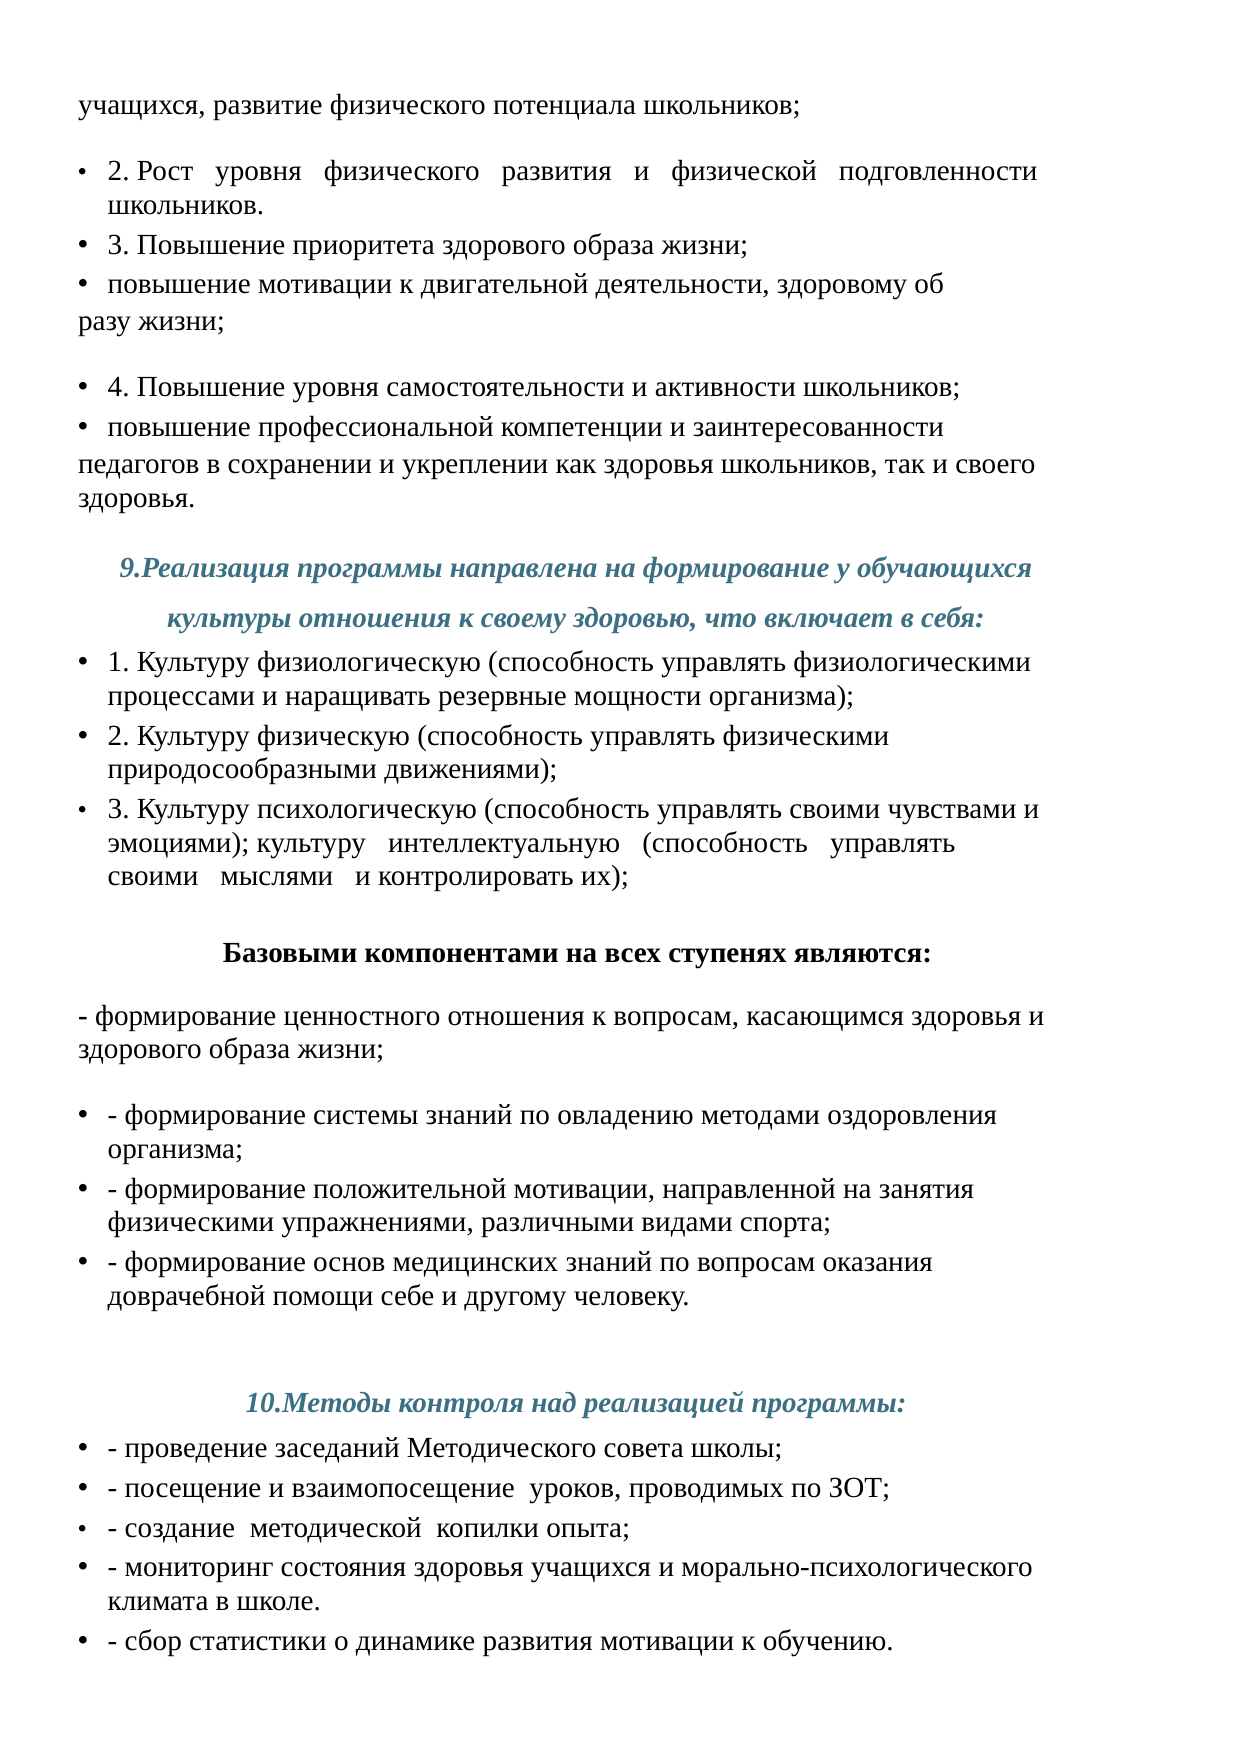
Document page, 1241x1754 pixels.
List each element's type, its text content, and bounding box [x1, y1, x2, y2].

table_header [75, 80, 1165, 1663]
table_header Программа здоровьесбережения «Здоровье –это жизнь» 1.Введение. Проблемы сохранения здоровья учащихся и педагогов, привитие навыков здорового образа жизни, создание условий, направленных на укрепление здоровья, cохранение здоровья физического, психического и духовного, очень актуальны сегодня. Следует обеспечить школьнику возможность сохранения здоровья за период обучения в школе, сформировать у него необходимые знания, умения и навыки по здоровому образу жизни, научить использовать полученные знания в повседневной жизни. Обозначая цели деятельности по здоровьесбережению, мы исходили из полученных сведений о фактическом состоянии здоровья обучающихся и педагогов, о неблагоприятных для здоровья факторах, о выявленных достижениях педагогической науки и практики в сфере здоровьесбережения. Здоровье детей - это политика, в которой заложено наше будущее, поэтому перед педагогами, родителями и общественностью стоит задача воспитания здорового поколения. Но последние статистические данные свидетельствуют о том, что за период обучения детей в школе состояние здоровья ухудшается в несколько раз. Проблема здоровья учащихся вышла сегодня из разряда педагогических и обрела социальное значение. Поэтому в качестве основы нашей программы здоровьесбережения мы определили заботу о сохранении здоровья воспитанников и учителей. Охрана здоровья учителя является важным фактором укрепления здоровья ученика. Учитель обязан ответственно относится к своему здоровью, быть примером для ученика, вести здоровый образ жизни. Большинство разделов программы остается на все сроки внедрения программы, раздел 16 «Календарный план реализации программы» будет обновлятся каждый учебный год. 2.Цели программы: 1. создание в школе организационно - педагогических, материально -технических, санитарно - гигиенических и других условий здоровье сбережения, учитывающих индивидуальные показатели состояния здоровья участников образовательного процесса; 2. Усиление контроля за медицинским обслуживанием участников образовательного процесса; 3. Создание материально - технического, содержательного и информационного обеспечения агитационной и пропагандистской ра­боты по приобщению подрастающего поколения к здоровому образу жизни; 4. Развитие организационного, программного и материально- технического обеспечения дополнительного образования обучаю­щихся в аспектах здоровьесбережения, их отдыха, досуга; 5. Обеспечение системы полноценного сбалансированного питания в школе с учетом особенностей состояния здоровья участников образовательного процесса; 6. Разработка и внедрение комплекса мер по поддержанию здоровья педагогических работников школы. 3.Задачи программы: 1. Четкое отслеживание санитарно - гигиенического состояния школы; гигиеническое нормирование учебной нагрузки, объема домашних заданий и режима дня; 2. Освоение педагогами новых методов деятельности в процессе обучения школьников, использование технологий урока, сберегающих здоровье учащихся; 3. Планомерная организация полноценного сбалансированного питания учащихся; 4. Развитие психолого-медико-педагогической службы школы для своевременной профилактики психологического и физического состояния учащихся; 5. Привлечение системы кружковой, внеклассной и внешкольной работы к формированию здорового образа жизни учащихся; 6. Посещение научно-практических конференций, семинаров, лекций по данной проблеме и применение полученных педагогами знаний на практике. 4.Функции различных категорий работников школы. 1.Функции медицинской службы школы: 1. Проведение диспансеризации учащихся школы; медосмотр учащихся школы, определение уровня физического здоровья; 2. Выявление учащихся специальной медицинской группы. 2.Функции администрации: 1. Общее руководство реализацией программы: организация, координация, контроль; 2. Общее руководство и контроль за организацией горячего питания учащихся в школе; 3. Организация преподавания вопросов валеологии на уроках биологии и ОБЖ в классах среднего и старшего звена; 4. Организация и контроль уроков физкультуры; 5.Обеспечение работы спортзала во внеурочное время и во время каникул, работы спортивных секций; 6. Разработка системы внеклассных мероприятий по укреплению физического здоровья учащихся и ее контроль; 7. Организация работы классных руководителей по программе здоровьесбережения и ее контроль; 8. Организация создания банка данных о социально неблагополучных семьях и обеспечение поддержки детей из таких семей; 9. Организация работы психологической службы в школе. 3.Функции классного руководителя: 1. Санитарно-гигиеническая работа по организации жизнедеятельности детей в школе; 2. Организация и проведение в классном коллективе мероприятий по профилактике частых заболеваний учащихся; 3. Организация и проведение в классном коллективе мероприятий по профилактике детского травматизма на дорогах; 4. Организация и проведение в классном коллективе мероприятий по профилактике наркомании, токсикомании, табакокурения; 5. Организация и проведение профилактических работы с родителями; 6. Организация встреч родителей с представителями правоохранительных органов, работниками ГИБДД, КДН, медработниками, наркологами; 7. Организация и проведение внеклассных мероприятий (беседы, диспуты, лекции, КТД, конкурсы и др.) в рамках программы здоровьесбережения; 8. Организация и проведение исследования уровня физического и психофизического здоровья учащихся; 9. Организация и проведение диагностик уровня и качества знаний учащимися правил гигиены, дорожного движения, правовой культуры. 5.Участники программы: Обучающиеся 2. Педагогическое сообщество 3. Родители. 4. Социальные партнеры 6.Сроки и этапы реализации программы: І этап - 2017– 2018гг. ІІ этап - 2018 – 2019гг. ІІІ этап - 2019 – 2020 гг. 1 этап – подготовительный (1 год): 1. Анализ уровня заболеваемости, динамики формирования отношения к вредным привычкам; 2. Изучение новых форм и методов пропаганды ЗОЖ и их внедрение; разработка системы профилактических и воспитательных мероприятий. 2 этап – апробационный ( 1 год): 1.Внедрение новых форм и методов пропаганды ЗОЖ, выявление наиболее эффективных; 2. Систематическая учебная и воспитательная работа по пропаганде ЗОЖ; выполнение оздоровительных мероприятий. 3 этап - контрольно-обобщающий (1год): 1. Сбор и анализ результатов выполнения программы; коррекции деятельности. 7.Модель личности ученика. По завершении этапа проектирования управленческих решений наступает этап их исполнения. При этом работникам школы необхо­димо знать, какие результаты должны быть получены в ходе их деятельности по реализации решений, направленных на обеспечение здоровьесбережения детей и подростков. Для этого нами создана прогнозируемая модель личности ученика 8.Ожидаемые конечные результаты программы: 1. Повышение функциональных возможностей организма учащихся, развитие физического потенциала школьников; 2. Рост уровня физического развития и физической подговленности школьников. 3. Повышение приоритета здорового образа жизни; повышение мотивации к двигательной деятельности, здоровому об разу жизни; 4. Повышение уровня самостоятельности и активности школьников; повышение профессиональной компетенции и заинтересованности педагогов в сохранении и укреплении как здоровья школьников, так и своего здоровья. 9.Реализация программы направлена на формирование у обучающихся культуры отношения к своему здоровью, что включает в себя: 1. Культуру физиологическую (способность управлять физиологическими процессами и наращивать резервные мощности организма); 2. Культуру физическую (способность управлять физическими природосообразными движениями); 3. Культуру психологическую (способность управлять своими чувствами и эмоциями); культуру интеллектуальную (способность управ­лять своими мыслями и контролировать их); Базовыми компонентами на всех ступенях являются: - формирование ценностного отношения к вопросам, касающимся здоровья и здорового образа жизни; - формирование системы знаний по овладению методами оздоровления организма; - формирование положительной мотивации, направленной на занятия физическими упражнениями, различными видами спорта; - формирование основ медицинских знаний по вопросам оказания доврачебной помощи себе и другому человеку. 10.Методы контроля над реализацией программы: - проведение заседаний Методического совета школы; - посещение и взаимопосещение уроков, проводимых по ЗОТ; - создание методической копилки опыта; - мониторинг состояния здоровья учащихся и морально-психологического климата в школе. - сбор статистики о динамике развития мотивации к обучению. - контроль за организацией учебного процесса, распределением учебной нагрузки, объемом домашних заданий, внешкольной образовательной деятельностью учащихся в свете формирования здорового образа жизни. 11.Основные направления деятельности программы: Медицинское направление предполагает: - создание соответствующих санитарным требованиям условий для воспитания и обучения детей и формирование их здоровья: - составление расписания на основе санитарно-гигиенических требований; - проведение физкультминуток; - гигиеническое нормирование учебной нагрузки и объема домашних заданий с учетом школьного расписания, режима дня; - четкое отслеживание санитарно - гигиенического состояния школы; - планомерная организация питания учащихся; - реабилитационную работу: - обязательное медицинское обследование; - мероприятия по очистке воды. Просветительское направление предполагает: -организацию деятельности с учащимися по профилактике табакокурения, алкоголизма, наркомании; - организацию деятельности с родителями по профилактике табакокурения, алкоголизма, наркомании; - пропаганда здорового образа жизни (тематические классные часы, лекции, познавательные игры, конкурсы рисунков, плакатов, стихотворений, различные акции; совместная работа с учреждениями здравоохранения и органами внутренних дел по профилактике токсикомании, наркомании, курения и алкоголизма; пропаганда физической культуры и здорового образа жизни через уроки биологии, географии, химии, экологии, ОБЖ, физической культуры). Психолого-педагогическое направление предполагает: - использование здоровьесберегающих технологий, форм и методов в организации учебной деятельности; - предупреждение проблем развития ребенка; - обеспечение адаптации на разных этапах обучения; - развитие познавательной и учебной мотивации; - формирование навыков саморегуляции и здорового жизненного стиля; - совершенствование деятельности психолого - медико - педагогической службы школы для своевременной профилак­тики психологического и физиологического состояния учащихся и совершенствованию здоровье сберегающих технологий обучения; - организация психолого-медико-педагогической и коррекционной помощи учащимся. Спортивно-оздоровительное направление предполагает: - организацию спортивных мероприятий с целью профилактики заболеваний и приобщение к здоровому досугу; - привлечение системы кружковой, внеклассной и внешкольной работы к формированию здорового образа жизни учащихся; - широкое привлечение учащихся, родителей, социальных партнёров школы к физической культуре и спорту, различным формам оздоровительной работы. Диагностическое направление предполагает: - проведение мониторинга за состоянием здоровья, в ходе которого выявляются: - общее состояние здоровья, наличие хронических заболеваний; - текущая заболеваемость, в том числе скрытая (ребенок не обращается к врачу, а 2-3 дня находится дома под наблюдением родителей); - режим дня, бытовые условия; внешкольная занятость дополнительными занятиями. 12.Здоровьесберегающие образовательные технологии: - здоровьесберегающие медицинские технологии; - здоровьесберегающие технологии административной работы в школе; - здоровьесберегающие технологии семейного воспитания; - здоровьеформирующие образовательные технологии, т.е. все те психолого-педагогические технологии, программы, методы, которые направлены на воспитание у учащихся культуры здоровья, личностных качеств, способствующих его сохранению и укреплению, формирование представления о здоровье как ценности. 13.Реализация основных направлений программы: Убеждение учащихся ежедневно выполнять утреннюю гимнастику, соблюдать режим труда и отдыха школьника. Проведение динамических пауз и подвижных игр во время учебного дня. Посильные домашние задания, которые должны составлять не более одной трети выполняемой работы в классе. Контроль над сменой видов деятельности школьников в течение дня, чему способствует удобное расписание уроков. Проведение ежедневной влажной уборки, проветривание классных комнат на переменах, озеленение классных помещений комнатными растениями. 6. Ежемесячное проведение генеральных уборок классных помещений. 7.Обеспечение каждого учащегося горячим питанием в столовой. 8. Контроль условий теплового режима и освещённости классных помещений. 9. Привлечение учащихся к занятиям во внеурочное время в спортивных секциях, действующих в школе и вне её. 10. В рамках обучения детей правильному отношению к собственному здоровью проведение бесед, воспитательных часов с учётом возрастных особенностей детей с привлечением родителей и социальных партнеров. 11.Создание комфортной атмосферы в школе и классных коллективах, толерантных отношений всех участников образовательного процесса. 12. Обучение учащихся оказанию первой медицинской помощи. 14.Применение разнообразных форм работы: 1.Учет состояния детей: - анализ медицинских карт; - определение группы здоровья; - учет посещаемости занятий; - контроль санитарно-гигиенических условий и режима работы классов. 2.Физическая и психологическая разгрузка учащихся: - организация работы спортивных секций, кружков, клубов, проведение дополнительных уроков физической культуры; - динамические паузы; - индивидуальные занятия; - организация спортивных перемен; - дни здоровья; - физкульминутка для учащихся; - организация летних оздоровительный лагерей при школе с дневным пребыванием. 3.Урочная и внеурочная работа: - открытые уроки учителей физической культуры, ОБЖ; - открытые классные и общешкольные мероприятия физкультурно- - оздоровительной направленности; - спортивные кружки и секции: баскетбол, волейбол футбол легкая атлетика, шашки и шахматы, настольный теннис. 15.План деятельности по реализации программы 16. Календарный план реализации программы здоровьесбережения на 2017-2018 учебный год Сентябрь 1. Организация дежурства по школе и по классам. 2. Налаживание работы кружков и секций, организация внеурочной деятельности. 3. Включение в планы родительского всеобуча, планы методических объединений и план работы школьной библиотеки мероприятий, способствующих повышению эффективности работы по здоровьесбережению детей. 4. Включение в планы по руководству и контролю вопросов, способствующих улучшению работы школы по здоровье сбережению. 5. Организация питания учащихся. 6. Проведение физкультминуток, подвижных игр на переменах. 7. Проведение внутришкольных и участие в районных спортивно-массовых соревнованиях и спартакиаде. 8. Проведение месячника по предупреждению дорожно-транспортного травматизма. Проведение лекций, бесед, воспитательных часов по формированию здорового образа жизни. 9. Обеспечение контроля занятости детей во внеурочное время (систематически). 10. Организация каникулярного отдыха и оздоровления детей. 11. Организация работы спецгруппы. Октябрь 1. Организация работы учащихся по трудоустройству и поддержанию порядка на закреплённых участках, работа по созданию и поддержанию уюта в классах, школе, по сохранению школьного имущества. 2. Планирование занятости учащихся в каникулярный период. 3. Подготовка классов к зиме. 4. Проведение внутришкольных спортивных мероприятий и соревнований, участие в районной спартакиаде. 5. Проведение лекций, бесед, воспитательных часов по формированию здорового образа жизни. 6. Физкультминутки (ежедневно). 7. Подвижные игры на переменах (ежедневно). Ноябрь 1. Проведение мероприятий, приуроченных к празднику « День матери». 2. Проведение воспитательных часов и мероприятий по теме « Курение - вред». Итог: выпуск плакатов, посвященных борьбе с курением и наркотиками. 3. Совещание актива по проведению физкультурных праздников, игр на местности. 4. Физкультминутки и динамические паузы (систематически) 5. Отчёты о проделанной работе по здоровье сбережению. Декабрь 1. Проведение открытых воспитательных часов, мероприятий, посвященных всемирному дню борьбы со СПИДом. 2. Первенство школы по волейболу. 3. Проведение конкурсов «Папа, мама, я - спортивная семья», посвященных празднованию Дня семьи. 4. Физкультминутки и динамические паузы (ежедневно). 5. Организация каникулярного отдыха и оздоровления детей. Январь 1. Открытые воспитательные часы «Тренинг здорового образа жизни». 2. «Весёлые старты». 3. Физкультминутки и динамические паузы. Февраль 1. Месячник оборонно-массовой и патриотической работы. 2. День защитника Отечества. 3. Соревнования по шашкам. 4. Физкультминутки и динамические паузы. Март 1. Планирование занятости учащихся в каникулярный период. 2. Подготовка ко Дню здоровья. Физкультминутки и динамические паузы. 3. Организация каникулярного отдыха и оздоровления детей. Апрель 1. Всемирный день здоровья. 2. Операция «Милосердие», операция «Память». 3. Благоустройство школьной территории. 4. Первенство школы по кроссу. 5. День здоровья. 6. Динамические паузы, физкультминутки. Май 1. Подготовительная работа к организации занятости учащихся в летний период. 2. Мероприятия, посвященные Дню Победы в ВОВ. 3. «Весёлые старты». 4. Проведение экскурсий на природу. 5. Презентация уроков чистоты. [75, 84, 1080, 1663]
